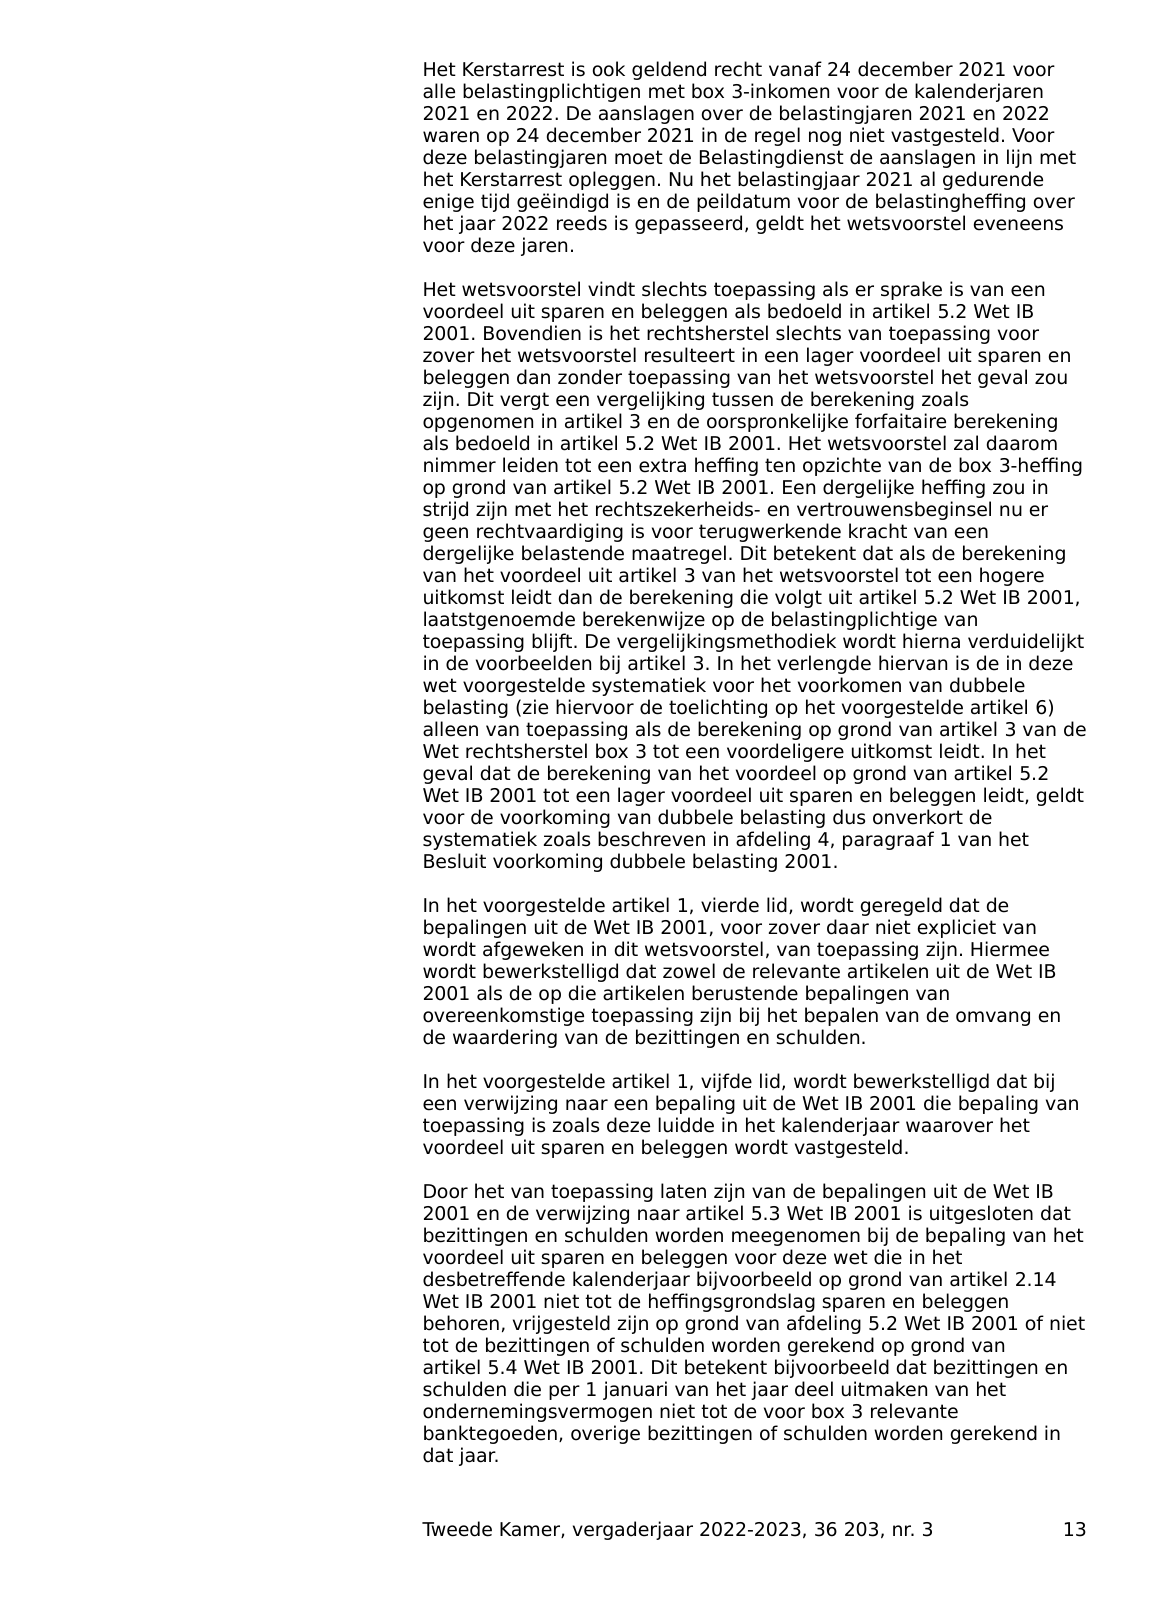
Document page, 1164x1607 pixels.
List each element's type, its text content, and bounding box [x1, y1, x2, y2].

text Het Kerstarrest is ook geldend recht vanaf 24 december 2021 voor alle belastingplichtigen met box 3-inkomen voor de kalenderjaren 2021 en 2022. De aanslagen over de belastingjaren 2021 en 2022 waren op 24 december 2021 in de regel nog niet vastgesteld. Voor deze belastingjaren moet de Belastingdienst de aanslagen in lijn met het Kerstarrest opleggen. Nu het belastingjaar 2021 al gedurende enige tijd geëindigd is en de peildatum voor de belastingheffing over het jaar 2022 reeds is gepasseerd, geldt het wetsvoorstel eveneens voor deze jaren. [422, 59, 1087, 257]
text In het voorgestelde artikel 1, vijfde lid, wordt bewerkstelligd dat bij een verwijzing naar een bepaling uit de Wet IB 2001 die bepaling van toepassing is zoals deze luidde in het kalenderjaar waarover het voordeel uit sparen en beleggen wordt vastgesteld. [422, 1071, 1087, 1159]
text Het wetsvoorstel vindt slechts toepassing als er sprake is van een voordeel uit sparen en beleggen als bedoeld in artikel 5.2 Wet IB 2001. Bovendien is het rechtsherstel slechts van toepassing voor zover het wetsvoorstel resulteert in een lager voordeel uit sparen en beleggen dan zonder toepassing van het wetsvoorstel het geval zou zijn. Dit vergt een vergelijking tussen de berekening zoals opgenomen in artikel 3 en de oorspronkelijke forfaitaire berekening als bedoeld in artikel 5.2 Wet IB 2001. Het wetsvoorstel zal daarom nimmer leiden tot een extra heffing ten opzichte van de box 3-heffing op grond van artikel 5.2 Wet IB 2001. Een dergelijke heffing zou in strijd zijn met het rechtszekerheids- en vertrouwensbeginsel nu er geen rechtvaardiging is voor terugwerkende kracht van een dergelijke belastende maatregel. Dit betekent dat als de berekening van het voordeel uit artikel 3 van het wetsvoorstel tot een hogere uitkomst leidt dan de berekening die volgt uit artikel 5.2 Wet IB 2001, laatstgenoemde berekenwijze op de belastingplichtige van toepassing blijft. De vergelijkingsmethodiek wordt hierna verduidelijkt in de voorbeelden bij artikel 3. In het verlengde hiervan is de in deze wet voorgestelde systematiek voor het voorkomen van dubbele belasting (zie hiervoor de toelichting op het voorgestelde artikel 6) alleen van toepassing als de berekening op grond van artikel 3 van de Wet rechtsherstel box 3 tot een voordeligere uitkomst leidt. In het geval dat de berekening van het voordeel op grond van artikel 5.2 Wet IB 2001 tot een lager voordeel uit sparen en beleggen leidt, geldt voor de voorkoming van dubbele belasting dus onverkort de systematiek zoals beschreven in afdeling 4, paragraaf 1 van het Besluit voorkoming dubbele belasting 2001. [422, 279, 1087, 872]
text In het voorgestelde artikel 1, vierde lid, wordt geregeld dat de bepalingen uit de Wet IB 2001, voor zover daar niet expliciet van wordt afgeweken in dit wetsvoorstel, van toepassing zijn. Hiermee wordt bewerkstelligd dat zowel de relevante artikelen uit de Wet IB 2001 als de op die artikelen berustende bepalingen van overeenkomstige toepassing zijn bij het bepalen van de omvang en de waardering van de bezittingen en schulden. [422, 895, 1087, 1048]
text Door het van toepassing laten zijn van de bepalingen uit de Wet IB 2001 en de verwijzing naar artikel 5.3 Wet IB 2001 is uitgesloten dat bezittingen en schulden worden meegenomen bij de bepaling van het voordeel uit sparen en beleggen voor deze wet die in het desbetreffende kalenderjaar bijvoorbeeld op grond van artikel 2.14 Wet IB 2001 niet tot de heffingsgrondslag sparen en beleggen behoren, vrijgesteld zijn op grond van afdeling 5.2 Wet IB 2001 of niet tot de bezittingen of schulden worden gerekend op grond van artikel 5.4 Wet IB 2001. Dit betekent bijvoorbeeld dat bezittingen en schulden die per 1 januari van het jaar deel uitmaken van het ondernemingsvermogen niet tot de voor box 3 relevante banktegoeden, overige bezittingen of schulden worden gerekend in dat jaar. [422, 1181, 1087, 1467]
